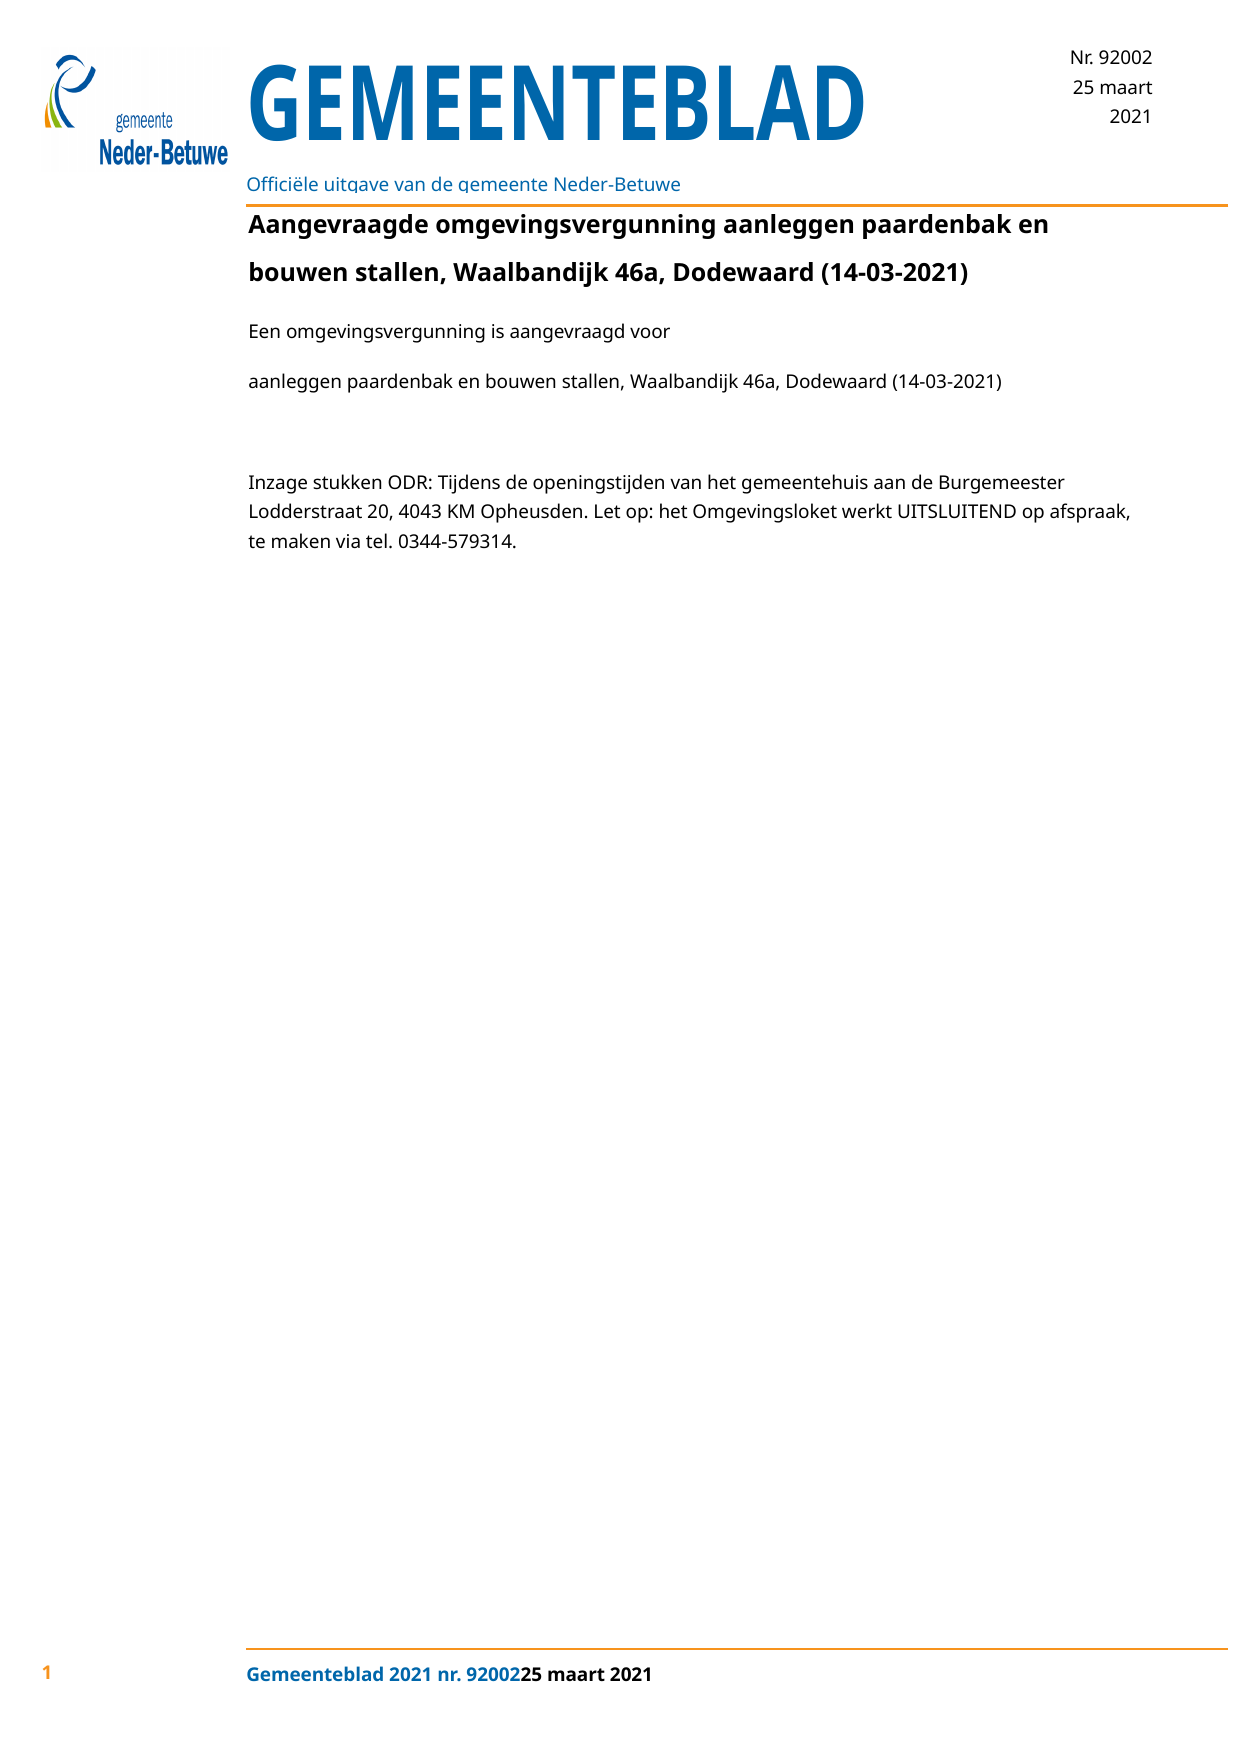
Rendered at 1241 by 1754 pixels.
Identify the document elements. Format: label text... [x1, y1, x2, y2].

text Aangevraagde omgevingsvergunning aanleggen paardenbak en bouwen stallen, Waalbandijk 46a, Dodewaard (14-03-2021) [248, 207, 1152, 288]
text Inzage stukken ODR: Tijdens de openingstijden van het gemeentehuis aan de Burgemeester Lodderstraat 20, 4043 KM Opheusden. Let op: het Omgevingsloket werkt UITSLUITEND op afspraak, te maken via tel. 0344-579314. [248, 469, 1152, 554]
picture [41, 47, 231, 172]
text Een omgevingsvergunning is aangevraagd voor [248, 318, 1152, 344]
text aanleggen paardenbak en bouwen stallen, Waalbandijk 46a, Dodewaard (14-03-2021) [248, 368, 1152, 394]
